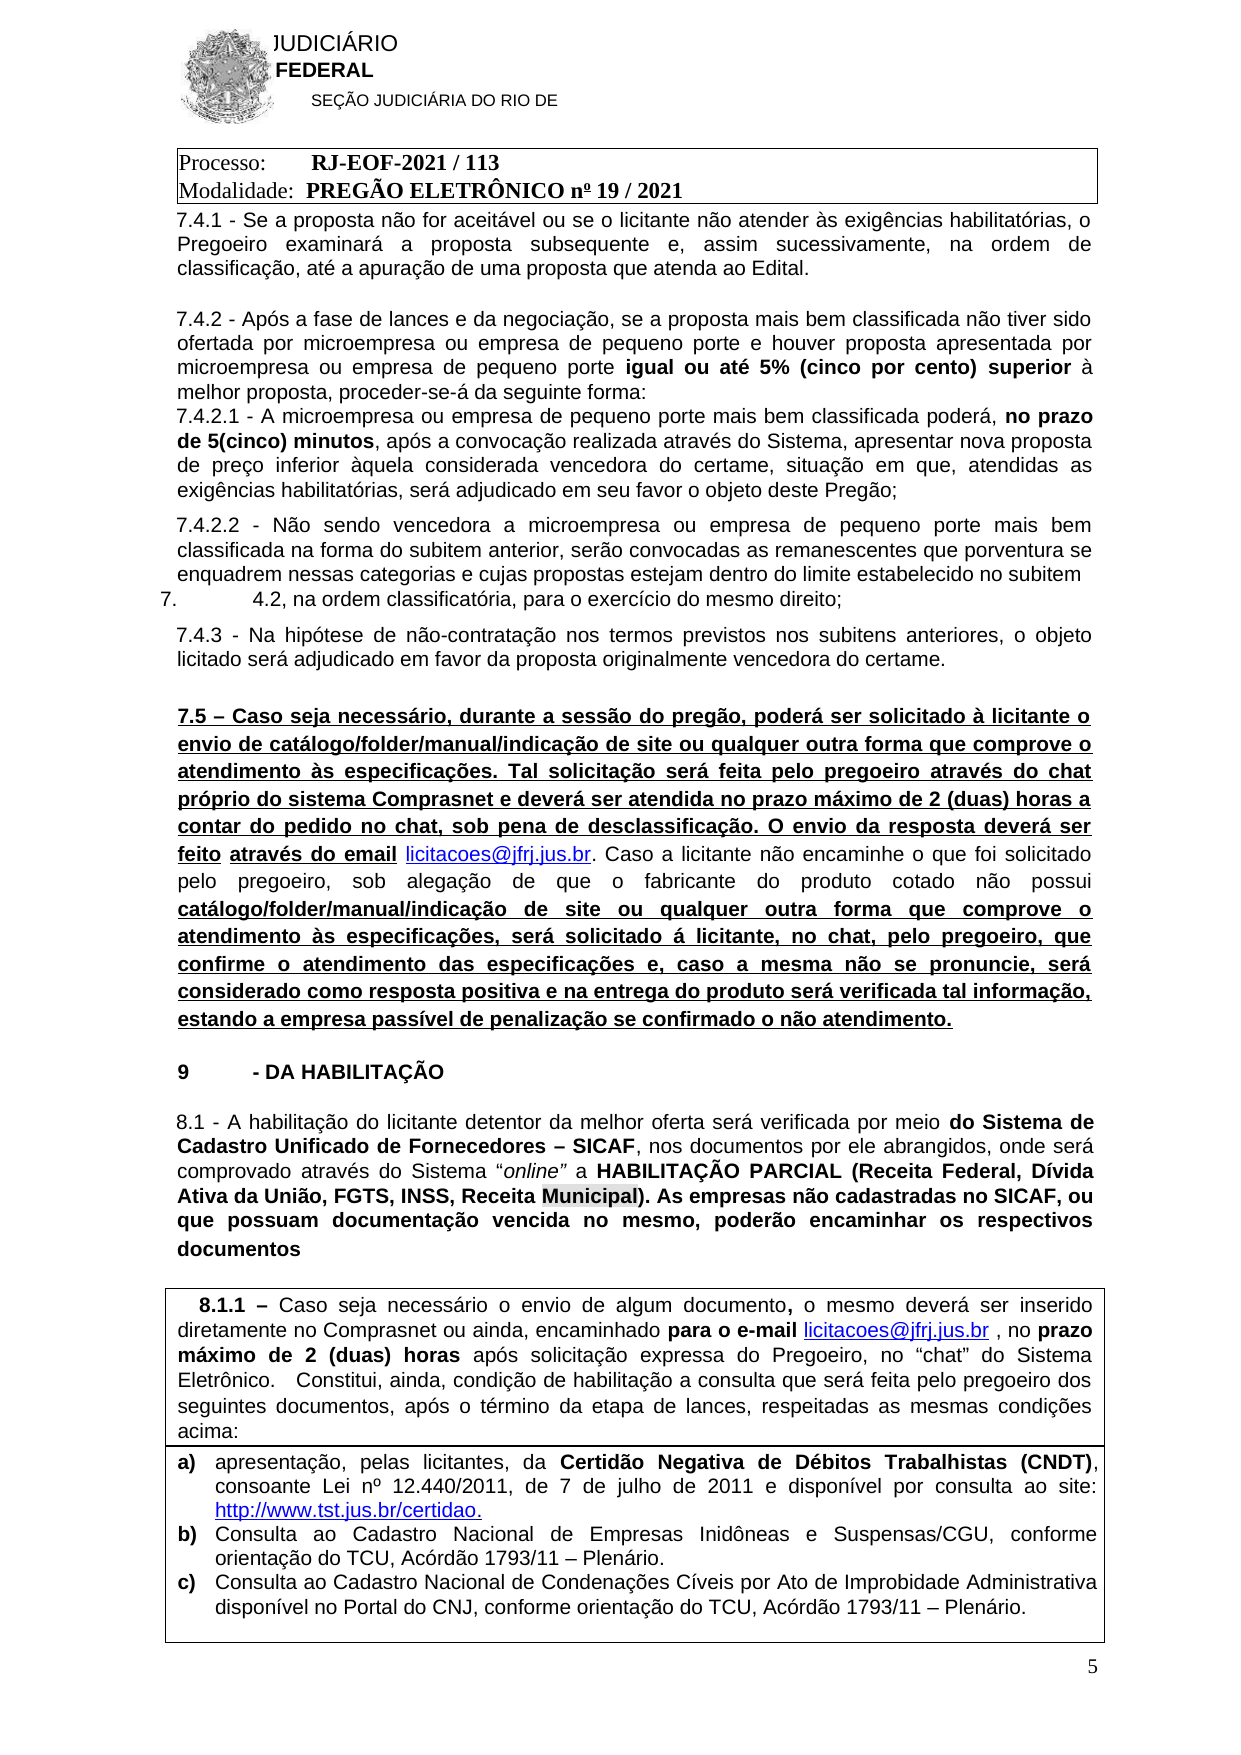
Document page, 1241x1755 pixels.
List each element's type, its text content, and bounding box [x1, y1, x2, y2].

text feito através do email licitacoes@jfrj.jus.br. Caso a licitante não encaminhe o que foi solicitado pelo pregoeiro, sob alegação de que o fabricante do produto cotado não possui catálogo/folder/manual/indicação de site ou qualquer outra forma que comprove o [177, 836, 1092, 918]
table_cell [166, 1447, 203, 1642]
text 7.4.2.1 - A microempresa ou empresa de pequeno porte mais bem classificada poderá, no prazo de 5(cinco) minutos, após a convocação realizada através do Sistema, apresentar nova proposta de preço inferior àquela considerada vencedora do certame, situação em que, atendidas as exigências habilitatórias, será adjudicado em seu favor o objeto deste Pregão; [176, 404, 1093, 501]
text 7.4.1 - Se a proposta não for aceitável ou se o licitante não atender às exigências habilitatórias, o Pregoeiro examinará a proposta subsequente e, assim sucessivamente, na ordem de classificação, até a apuração de uma proposta que atenda ao Edital. [176, 207, 1093, 280]
text atendimento às especificações, será solicitado á licitante, no chat, pelo pregoeiro, que [177, 919, 1092, 945]
table_header 8.1.1 – Caso seja necessário o envio de algum documento, o mesmo deverá ser inserido diretamente no Comprasnet ou ainda, encaminhado para o e-mail licitacoes@jfrj.jus.br , no prazo máximo de 2 (duas) horas após solicitação expressa do Pregoeiro, no “chat” do Sistema Eletrônico. Constitui, ainda, condição de habilitação a consulta que será feita pelo pregoeiro dos seguintes documentos, após o término da etapa de lances, respeitadas as mesmas condições acima: [166, 1289, 1104, 1444]
text 7.5 – Caso seja necessário, durante a sessão do pregão, poderá ser solicitado à licitante o envio de catálogo/folder/manual/indicação de site ou qualquer outra forma que comprove o [177, 704, 1092, 753]
text 7.4.2 - Após a fase de lances e da negociação, se a proposta mais bem classificada não tiver sido ofertada por microempresa ou empresa de pequeno porte e houver proposta apresentada por microempresa ou empresa de pequeno porte igual ou até 5% (cinco por cento) superior à melhor proposta, proceder-se-á da seguinte forma: [176, 306, 1093, 403]
text 8.1 - A habilitação do licitante detentor da melhor oferta será verificada por meio do Sistema de Cadastro Unificado de Fornecedores – SICAF, nos documentos por ele abrangidos, onde será comprovado através do Sistema “online” a HABILITAÇÃO PARCIAL (Receita Federal, Dívida Ativa da União, FGTS, INSS, Receita Municipal). As empresas não cadastradas no SICAF, ou que possuam documentação vencida no mesmo, poderão encaminhar os respectivos documentos [176, 1110, 1094, 1262]
subtitle - DA HABILITAÇÃO [177, 1059, 1092, 1083]
text próprio do sistema Comprasnet e deverá ser atendida no prazo máximo de 2 (duas) horas a contar do pedido no chat, sob pena de desclassificação. O envio da resposta deverá ser [177, 781, 1092, 835]
text considerado como resposta positiva e na entrega do produto será verificada tal informação, [177, 974, 1092, 1000]
table_cell apresentação, pelas licitantes, da Certidão Negativa de Débitos Trabalhistas (CNDT), consoante Lei nº 12.440/2011, de 7 de julho de 2011 e disponível por consulta ao site: http://www.tst.jus.br/certidao. Consulta ao Cadastro Nacional de Empresas Inidôneas e Suspensas/CGU, conforme orientação do TCU, Acórdão 1793/11 – Plenário. Consulta ao Cadastro Nacional de Condenações Cíveis por Ato de Improbidade Administrativa disponível no Portal do CNJ, conforme orientação do TCU, Acórdão 1793/11 – Plenário. [204, 1447, 1104, 1642]
list 4.2, na ordem classificatória, para o exercício do mesmo direito; [160, 587, 1093, 611]
text 7.4.3 - Na hipótese de não-contratação nos termos previstos nos subitens anteriores, o objeto licitado será adjudicado em favor da proposta originalmente vencedora do certame. [176, 623, 1093, 671]
text confirme o atendimento das especificações e, caso a mesma não se pronuncie, será [177, 946, 1092, 973]
text 7.4.2.2 - Não sendo vencedora a microempresa ou empresa de pequeno porte mais bem classificada na forma do subitem anterior, serão convocadas as remanescentes que porventura se enquadrem nessas categorias e cujas propostas estejam dentro do limite estabelecido no subitem [176, 513, 1093, 586]
text atendimento às especificações. Tal solicitação será feita pelo pregoeiro através do chat [177, 754, 1092, 780]
text estando a empresa passível de penalização se confirmado o não atendimento. [177, 1001, 1092, 1031]
